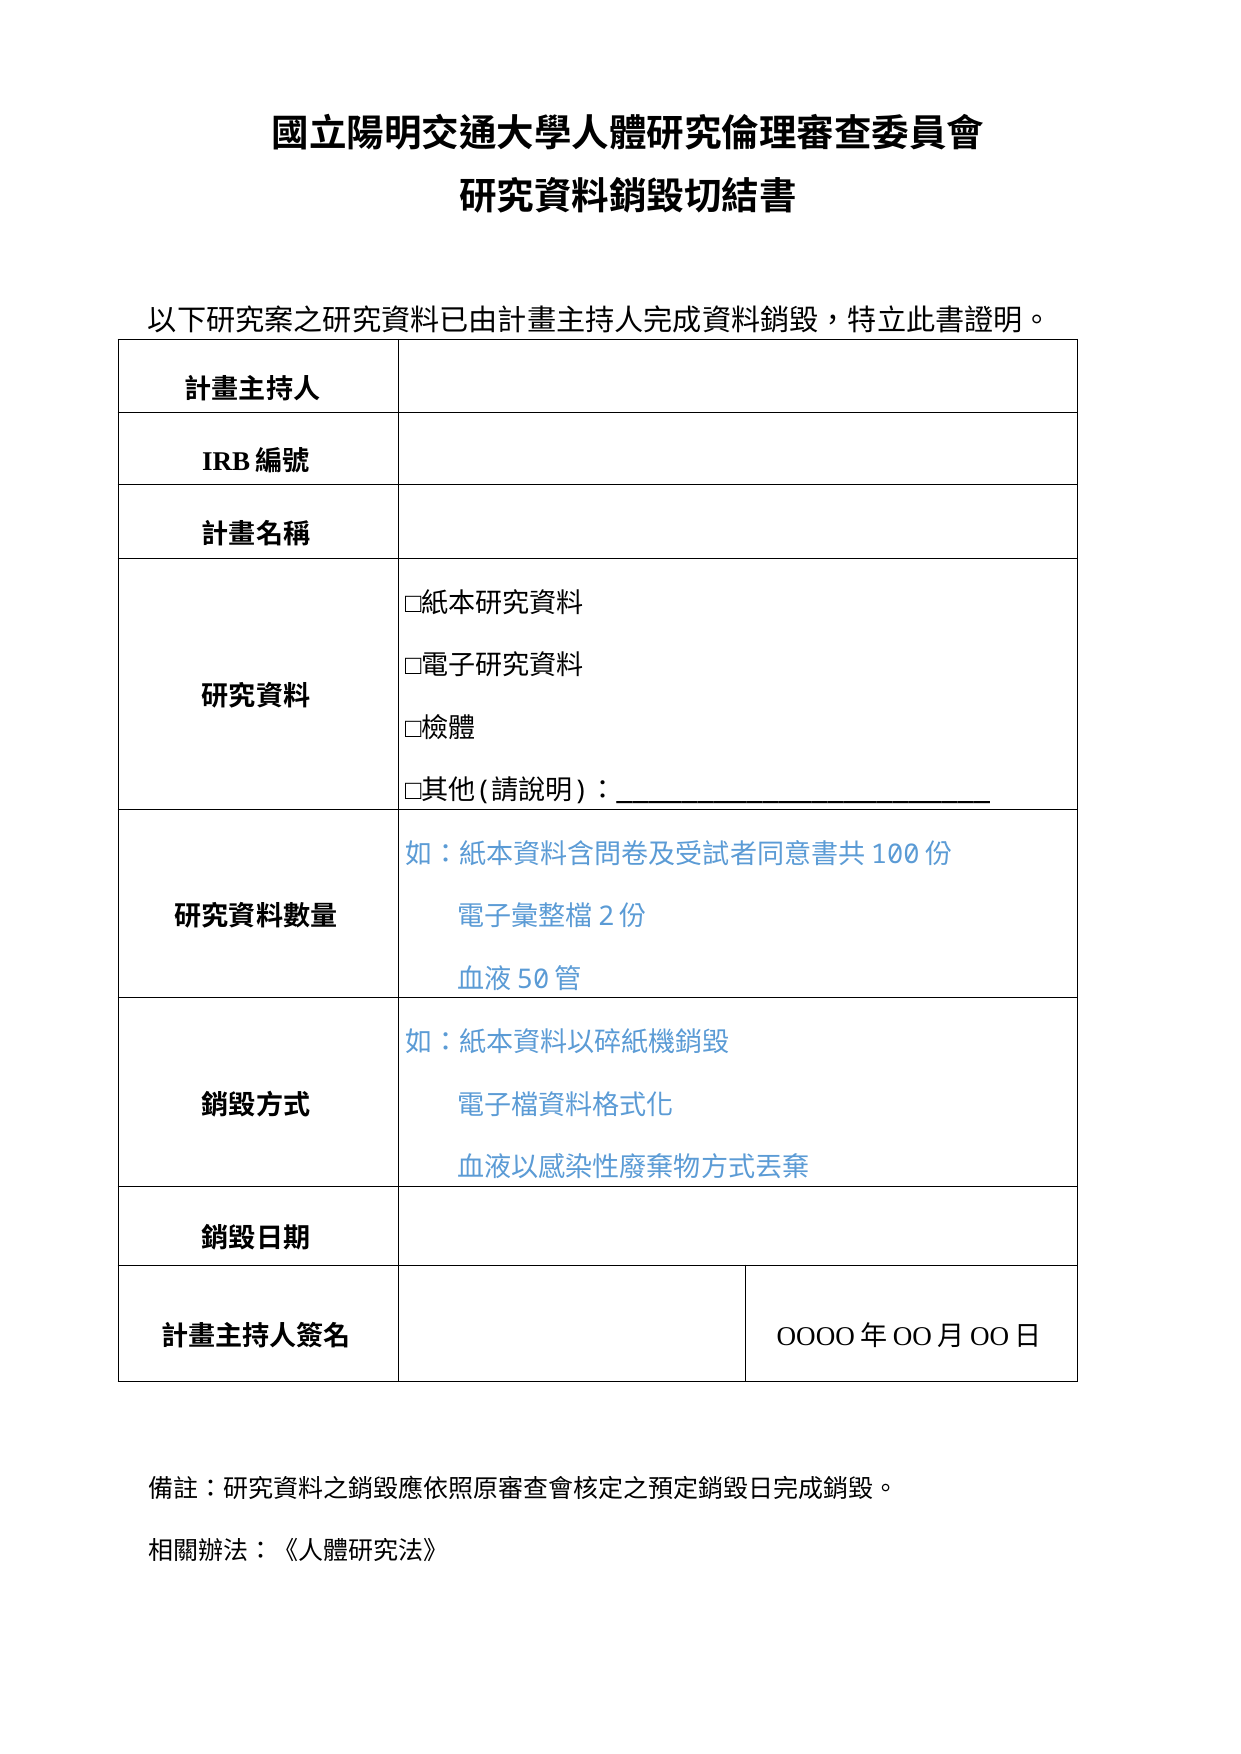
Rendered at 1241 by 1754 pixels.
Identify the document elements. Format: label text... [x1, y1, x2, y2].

table_cell 研究資料數量 [119, 810, 398, 997]
table_cell □紙本研究資料 □電子研究資料 □檢體 □其他(請說明)：_______________________ [399, 559, 1077, 808]
table_cell 計畫主持人簽名 [119, 1266, 398, 1381]
table_cell [399, 485, 1077, 557]
table_cell 如：紙本資料以碎紙機銷毀 電子檔資料格式化 血液以感染性廢棄物方式丟棄 [399, 998, 1077, 1186]
table_cell 銷毀方式 [119, 998, 398, 1186]
table_cell OOOO年OO月OO日 [746, 1266, 1077, 1381]
table_header 計畫主持人 [119, 340, 398, 412]
table_cell 如：紙本資料含問卷及受試者同意書共100份 電子彙整檔2份 血液50管 [399, 810, 1077, 997]
text 相關辦法：《人體研究法》 [118, 1507, 1137, 1569]
text 備註：研究資料之銷毀應依照原審查會核定之預定銷毀日完成銷毀。 [118, 1444, 1137, 1507]
table_cell 研究資料 [119, 559, 398, 808]
table_cell IRB編號 [119, 413, 398, 484]
text 研究資料銷毀切結書 [118, 151, 1137, 214]
table_header [399, 340, 1077, 412]
table_cell 銷毀日期 [119, 1187, 398, 1264]
table_cell [399, 1266, 745, 1381]
text 以下研究案之研究資料已由計畫主持人完成資料銷毀，特立此書證明。 [148, 276, 1137, 339]
table_cell [399, 1187, 1077, 1264]
table_cell 計畫名稱 [119, 485, 398, 557]
text 國立陽明交通大學人體研究倫理審查委員會 [118, 89, 1137, 151]
table_cell [399, 413, 1077, 484]
